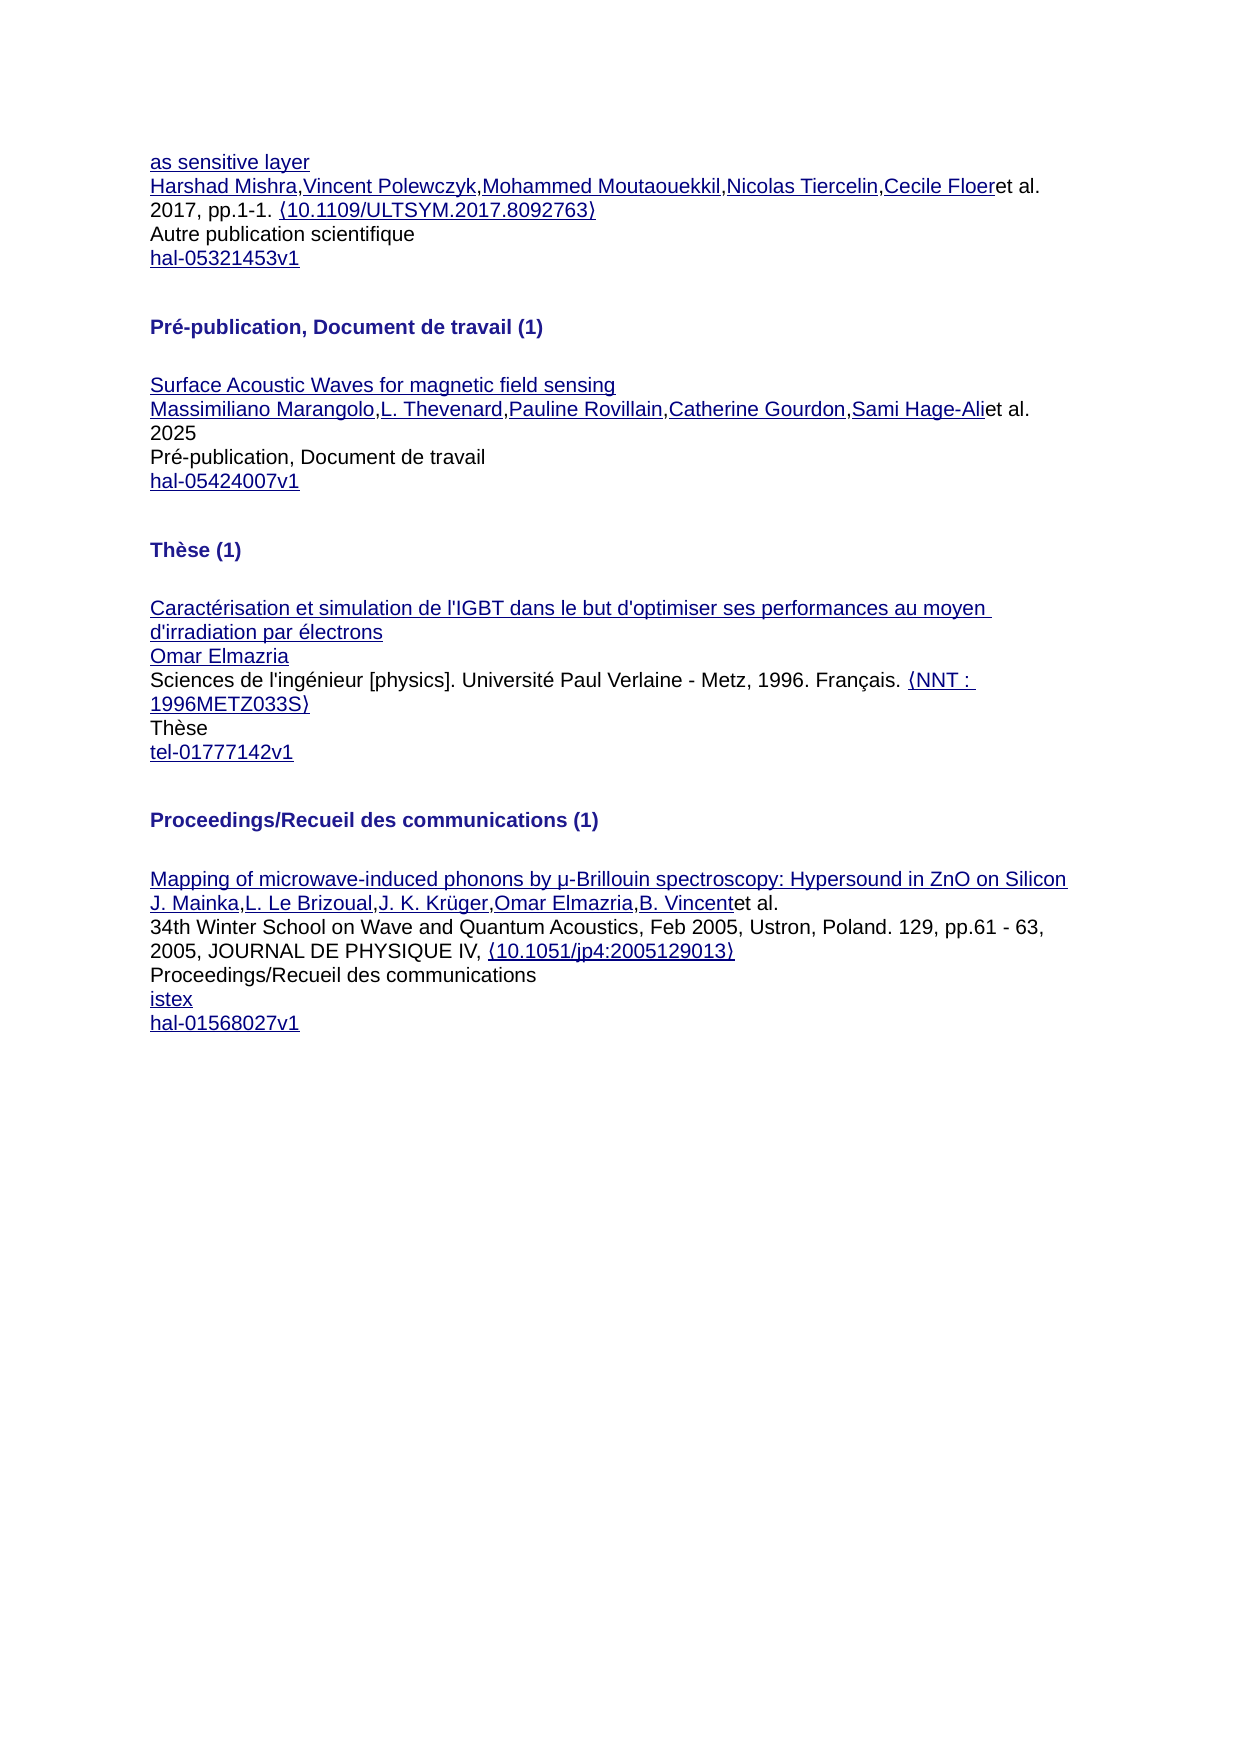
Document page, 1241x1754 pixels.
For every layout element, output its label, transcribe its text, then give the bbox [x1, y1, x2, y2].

table_header Mapping of microwave-induced phonons by μ-Brillouin spectroscopy: Hypersound in ZnO on Silicon J. Mainka,L. Le Brizoual,J. K. Krüger,Omar Elmazria,B. Vincentet al. 34th Winter School on Wave and Quantum Acoustics, Feb 2005, Ustron, Poland. 129, pp.61 - 63, 2005, JOURNAL DE PHYSIQUE IV, ⟨10.1051/jp4:2005129013⟩ Proceedings/Recueil des communications istex hal-01568027v1 [150, 867, 1090, 1034]
subtitle Thèse (1) [150, 537, 1090, 561]
subtitle Pré-publication, Document de travail (1) [150, 314, 1090, 338]
table_header as sensitive layer Harshad Mishra,Vincent Polewczyk,Mohammed Moutaouekkil,Nicolas Tiercelin,Cecile Floeret al. 2017, pp.1-1. ⟨10.1109/ULTSYM.2017.8092763⟩ Autre publication scientifique hal-05321453v1 [150, 150, 1090, 270]
table_header Caractérisation et simulation de l'IGBT dans le but d'optimiser ses performances au moyen d'irradiation par électrons Omar Elmazria Sciences de l'ingénieur [physics]. Université Paul Verlaine - Metz, 1996. Français. ⟨NNT : 1996METZ033S⟩ Thèse tel-01777142v1 [150, 596, 1090, 763]
table_header Surface Acoustic Waves for magnetic field sensing Massimiliano Marangolo,L. Thevenard,Pauline Rovillain,Catherine Gourdon,Sami Hage-Aliet al. 2025 Pré-publication, Document de travail hal-05424007v1 [150, 373, 1090, 493]
subtitle Proceedings/Recueil des communications (1) [150, 808, 1090, 832]
